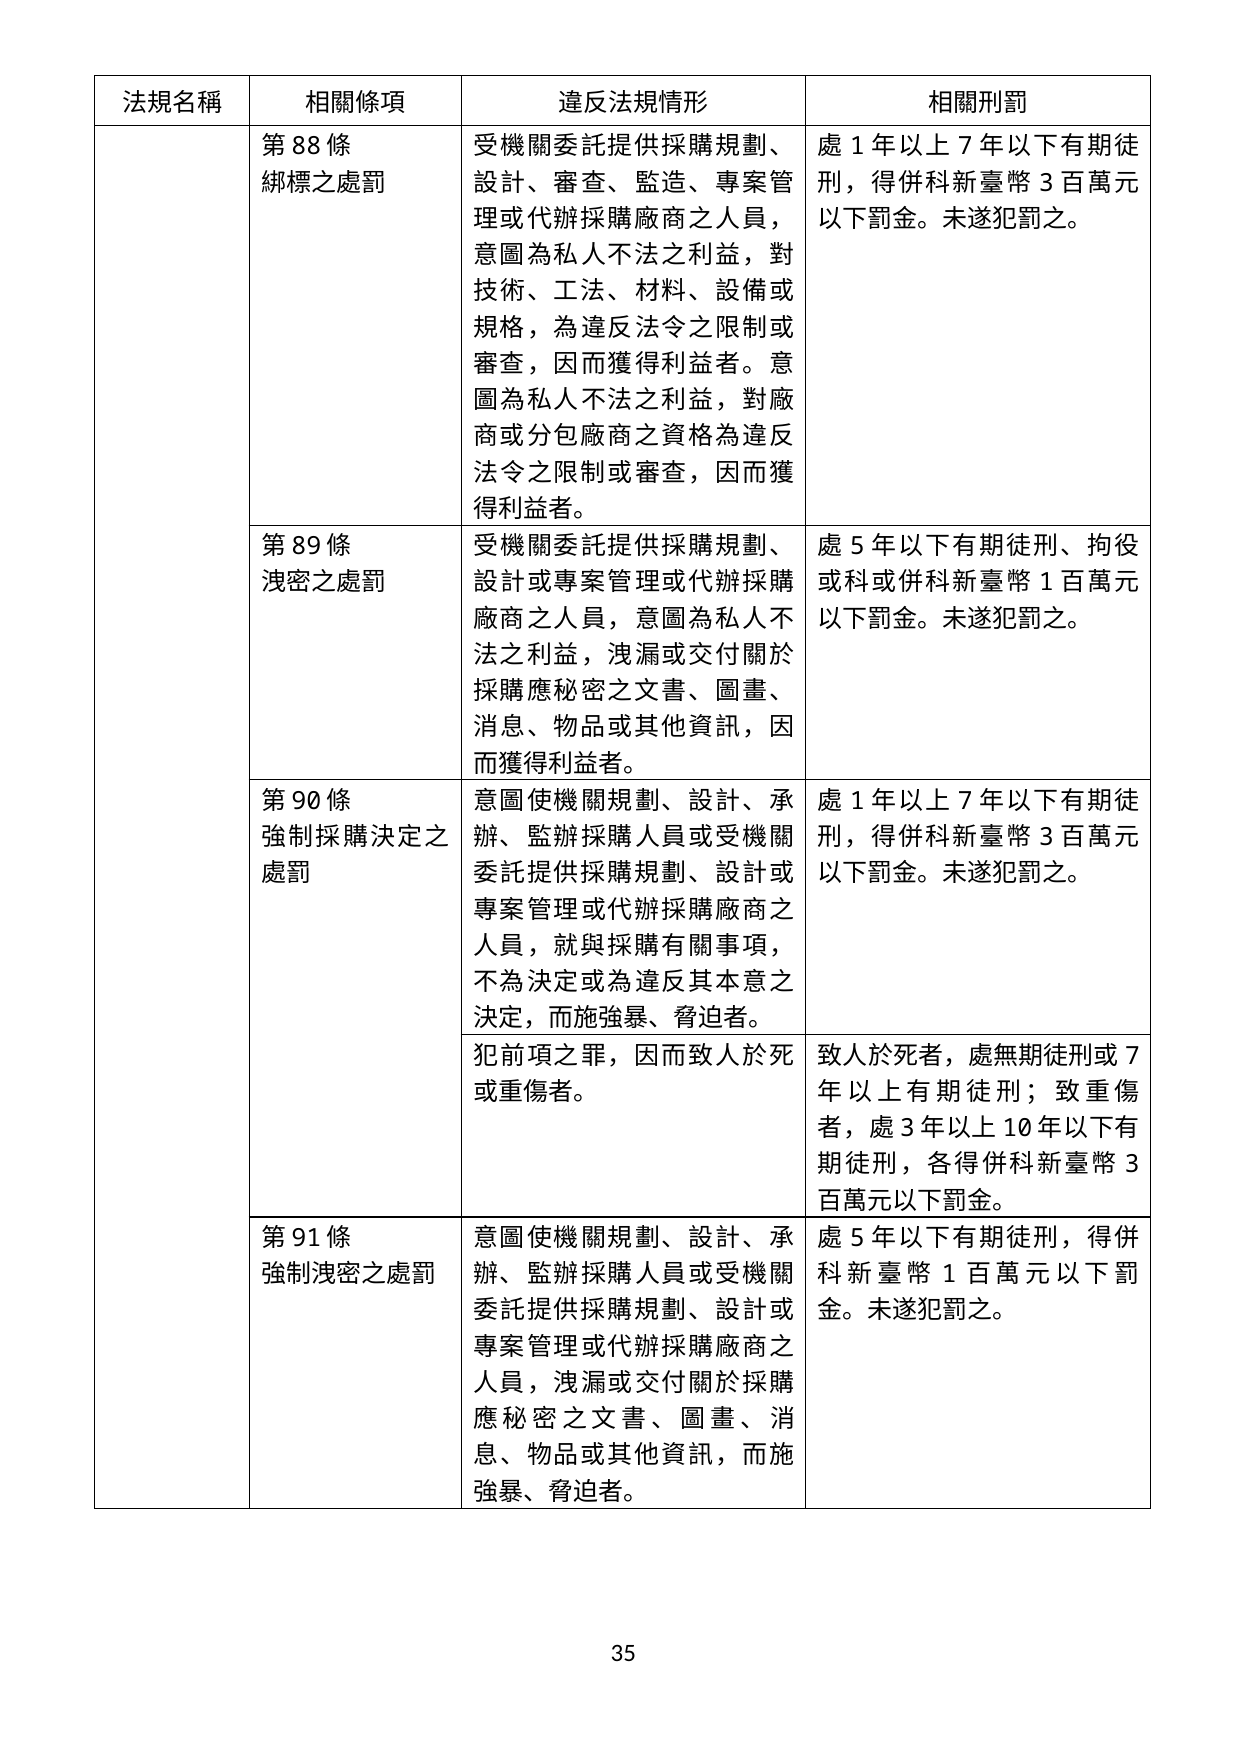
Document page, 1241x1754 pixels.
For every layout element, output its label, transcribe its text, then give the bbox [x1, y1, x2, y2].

table_cell 處5年以下有期徒刑，得併科新臺幣1百萬元以下罰金。未遂犯罰之。 [806, 1218, 1150, 1507]
table_header 法規名稱 [95, 76, 249, 125]
table_header 違反法規情形 [462, 76, 805, 125]
table_cell 意圖使機關規劃、設計、承辦、監辦採購人員或受機關委託提供採購規劃、設計或專案管理或代辦採購廠商之人員，就與採購有關事項，不為決定或為違反其本意之決定，而施強暴、脅迫者。 [462, 780, 805, 1034]
table_header 相關條項 [250, 76, 461, 125]
table_cell 犯前項之罪，因而致人於死或重傷者。 [462, 1035, 805, 1216]
table_cell [95, 126, 249, 1507]
table_cell 意圖使機關規劃、設計、承辦、監辦採購人員或受機關委託提供採購規劃、設計或專案管理或代辦採購廠商之人員，洩漏或交付關於採購應秘密之文書、圖畫、消息、物品或其他資訊，而施強暴、脅迫者。 [462, 1218, 805, 1507]
table_header 相關刑罰 [806, 76, 1150, 125]
table_cell 第89條 洩密之處罰 [250, 526, 461, 779]
table_cell 受機關委託提供採購規劃、設計、審查、監造、專案管理或代辦採購廠商之人員，意圖為私人不法之利益，對技術、工法、材料、設備或規格，為違反法令之限制或審查，因而獲得利益者。意圖為私人不法之利益，對廠商或分包廠商之資格為違反法令之限制或審查，因而獲得利益者。 [462, 126, 805, 524]
table_cell 處1年以上7年以下有期徒刑，得併科新臺幣3百萬元以下罰金。未遂犯罰之。 [806, 780, 1150, 1034]
table_cell 受機關委託提供採購規劃、設計或專案管理或代辦採購廠商之人員，意圖為私人不法之利益，洩漏或交付關於採購應秘密之文書、圖畫、消息、物品或其他資訊，因而獲得利益者。 [462, 526, 805, 779]
table_cell 處5年以下有期徒刑、拘役或科或併科新臺幣1百萬元以下罰金。未遂犯罰之。 [806, 526, 1150, 779]
table_cell 第91條 強制洩密之處罰 [250, 1218, 461, 1507]
table_cell 致人於死者，處無期徒刑或7年以上有期徒刑；致重傷者，處3年以上10年以下有期徒刑，各得併科新臺幣3百萬元以下罰金。 [806, 1035, 1150, 1216]
table_cell 處1年以上7年以下有期徒刑，得併科新臺幣3百萬元以下罰金。未遂犯罰之。 [806, 126, 1150, 524]
table_cell 第90條 強制採購決定之處罰 [250, 780, 461, 1216]
table_cell 第88條 綁標之處罰 [250, 126, 461, 524]
